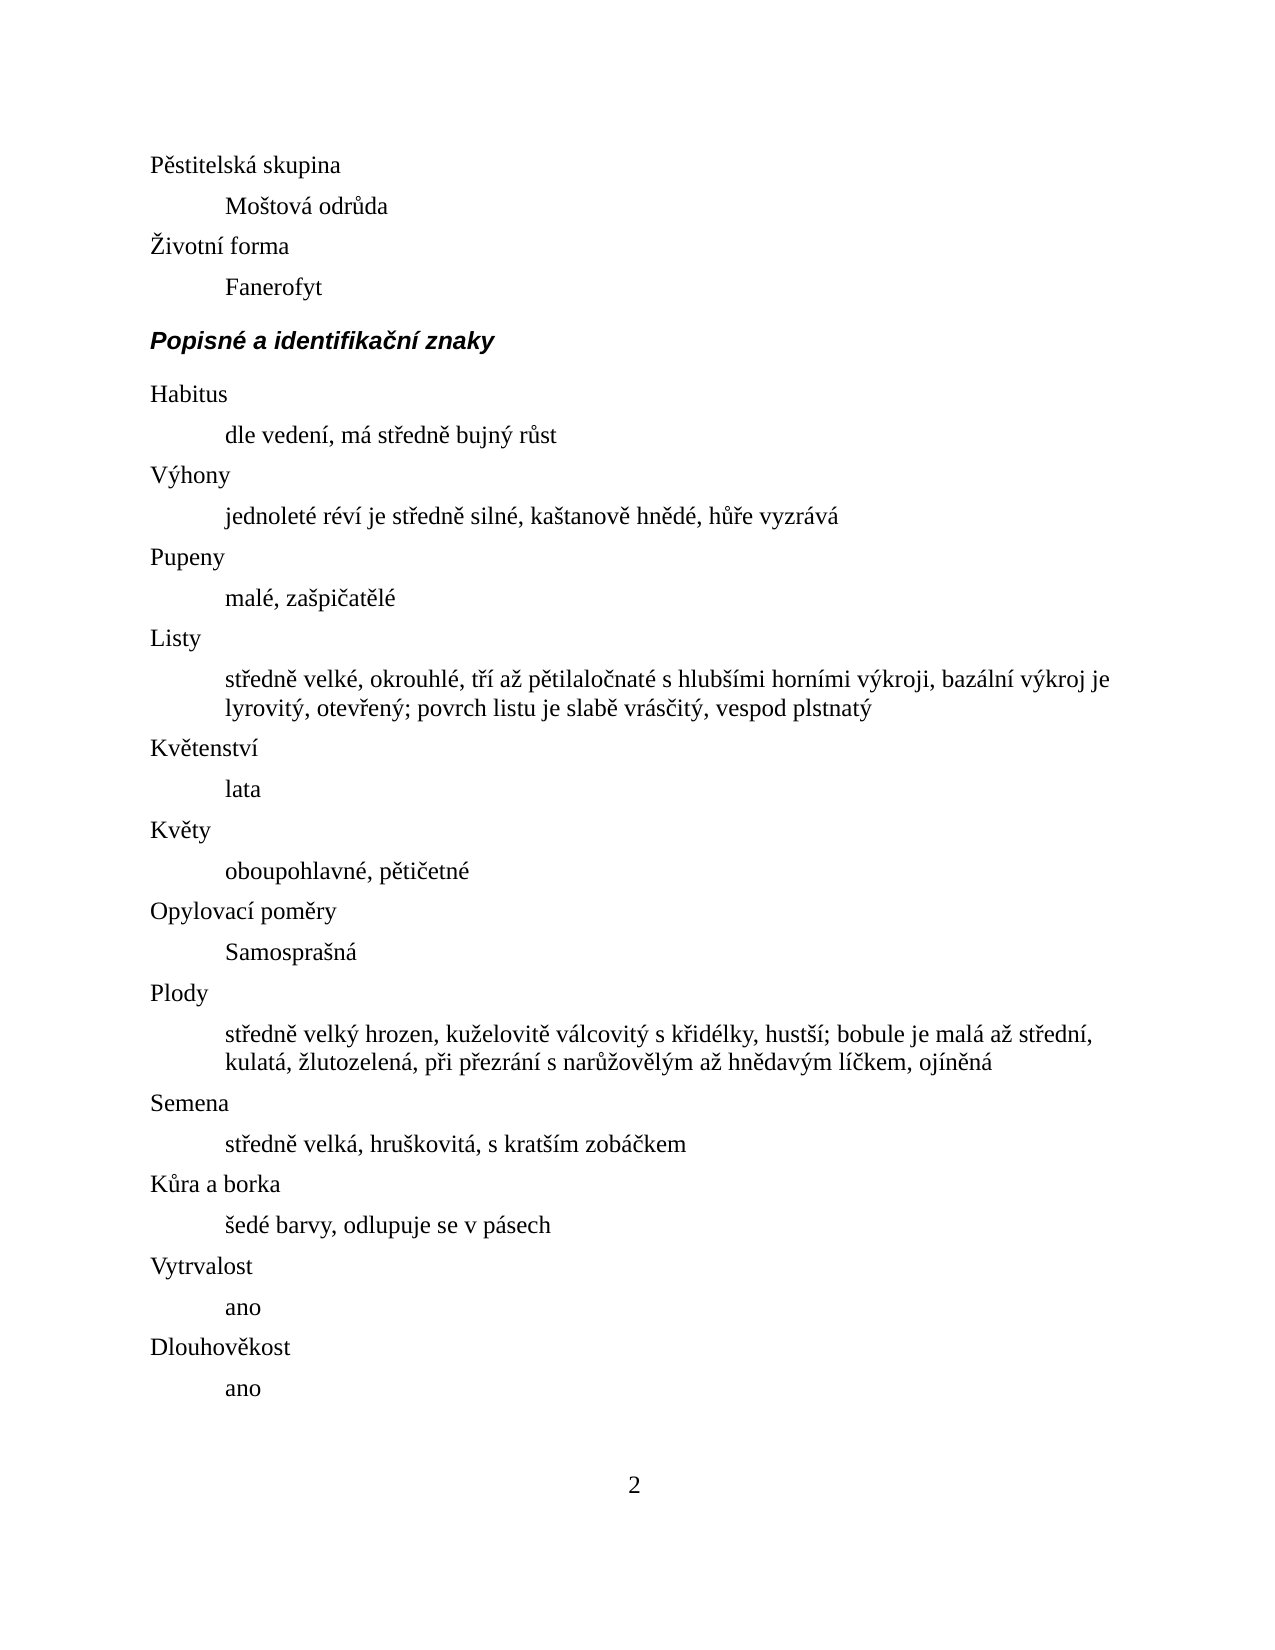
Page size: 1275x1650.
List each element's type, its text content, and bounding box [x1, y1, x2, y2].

subtitle Popisné a identifikační znaky [150, 326, 1125, 354]
text Samosprašná [225, 937, 1125, 966]
text malé, zašpičatělé [225, 583, 1125, 611]
text středně velké, okrouhlé, tří až pětilaločnaté s hlubšími horními výkroji, bazální výkroj je lyrovitý, otevřený; povrch listu je slabě vrásčitý, vespod plstnatý [225, 664, 1125, 722]
text Fanerofyt [225, 272, 1125, 301]
text Pěstitelská skupina [150, 150, 1125, 179]
text Habitus [150, 379, 1125, 408]
text Opylovací poměry [150, 896, 1125, 925]
text Semena [150, 1088, 1125, 1117]
text Pupeny [150, 542, 1125, 571]
text Životní forma [150, 231, 1125, 260]
text Listy [150, 623, 1125, 652]
text oboupohlavné, pětičetné [225, 856, 1125, 884]
text jednoleté réví je středně silné, kaštanově hnědé, hůře vyzrává [225, 501, 1125, 530]
text dle vedení, má středně bujný růst [225, 420, 1125, 448]
text ano [225, 1373, 1125, 1402]
text šedé barvy, odlupuje se v pásech [225, 1210, 1125, 1239]
text Květy [150, 815, 1125, 844]
text Kůra a borka [150, 1169, 1125, 1198]
text Květenství [150, 733, 1125, 762]
text ano [225, 1292, 1125, 1321]
text středně velká, hruškovitá, s kratším zobáčkem [225, 1129, 1125, 1158]
text Vytrvalost [150, 1251, 1125, 1280]
text Výhony [150, 460, 1125, 489]
text středně velký hrozen, kuželovitě válcovitý s křidélky, hustší; bobule je malá až střední, kulatá, žlutozelená, při přezrání s narůžovělým až hnědavým líčkem, ojíněná [225, 1019, 1125, 1076]
text Dlouhověkost [150, 1332, 1125, 1361]
text Moštová odrůda [225, 191, 1125, 219]
text lata [225, 774, 1125, 803]
text Plody [150, 978, 1125, 1007]
